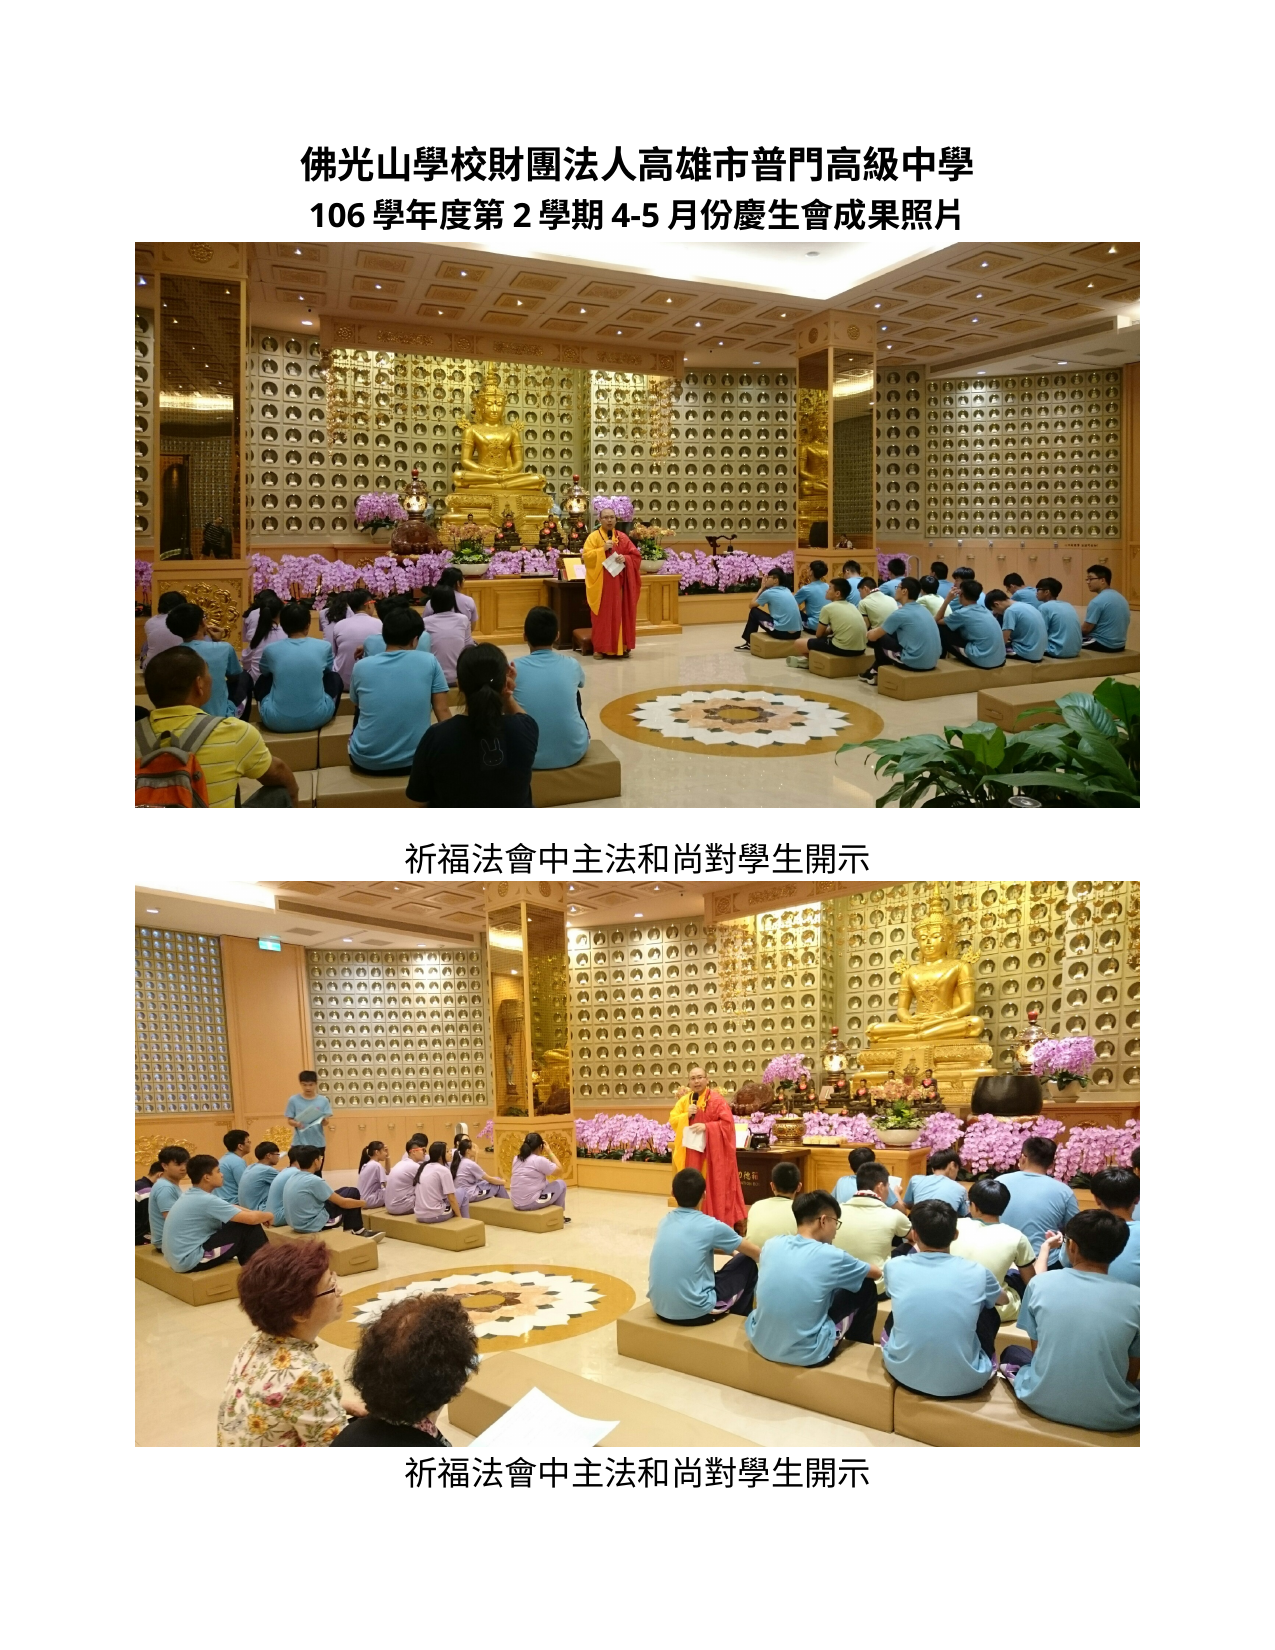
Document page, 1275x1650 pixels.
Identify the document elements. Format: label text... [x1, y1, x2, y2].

text 佛光山學校財團法人高雄市普門高級中學 [135, 135, 1140, 189]
text 祈福法會中主法和尚對學生開示 [135, 1447, 1140, 1495]
text 祈福法會中主法和尚對學生開示 [135, 833, 1140, 881]
picture [135, 881, 1140, 1447]
text 106學年度第2學期4-5月份慶生會成果照片 [135, 189, 1140, 242]
picture [135, 242, 1140, 808]
